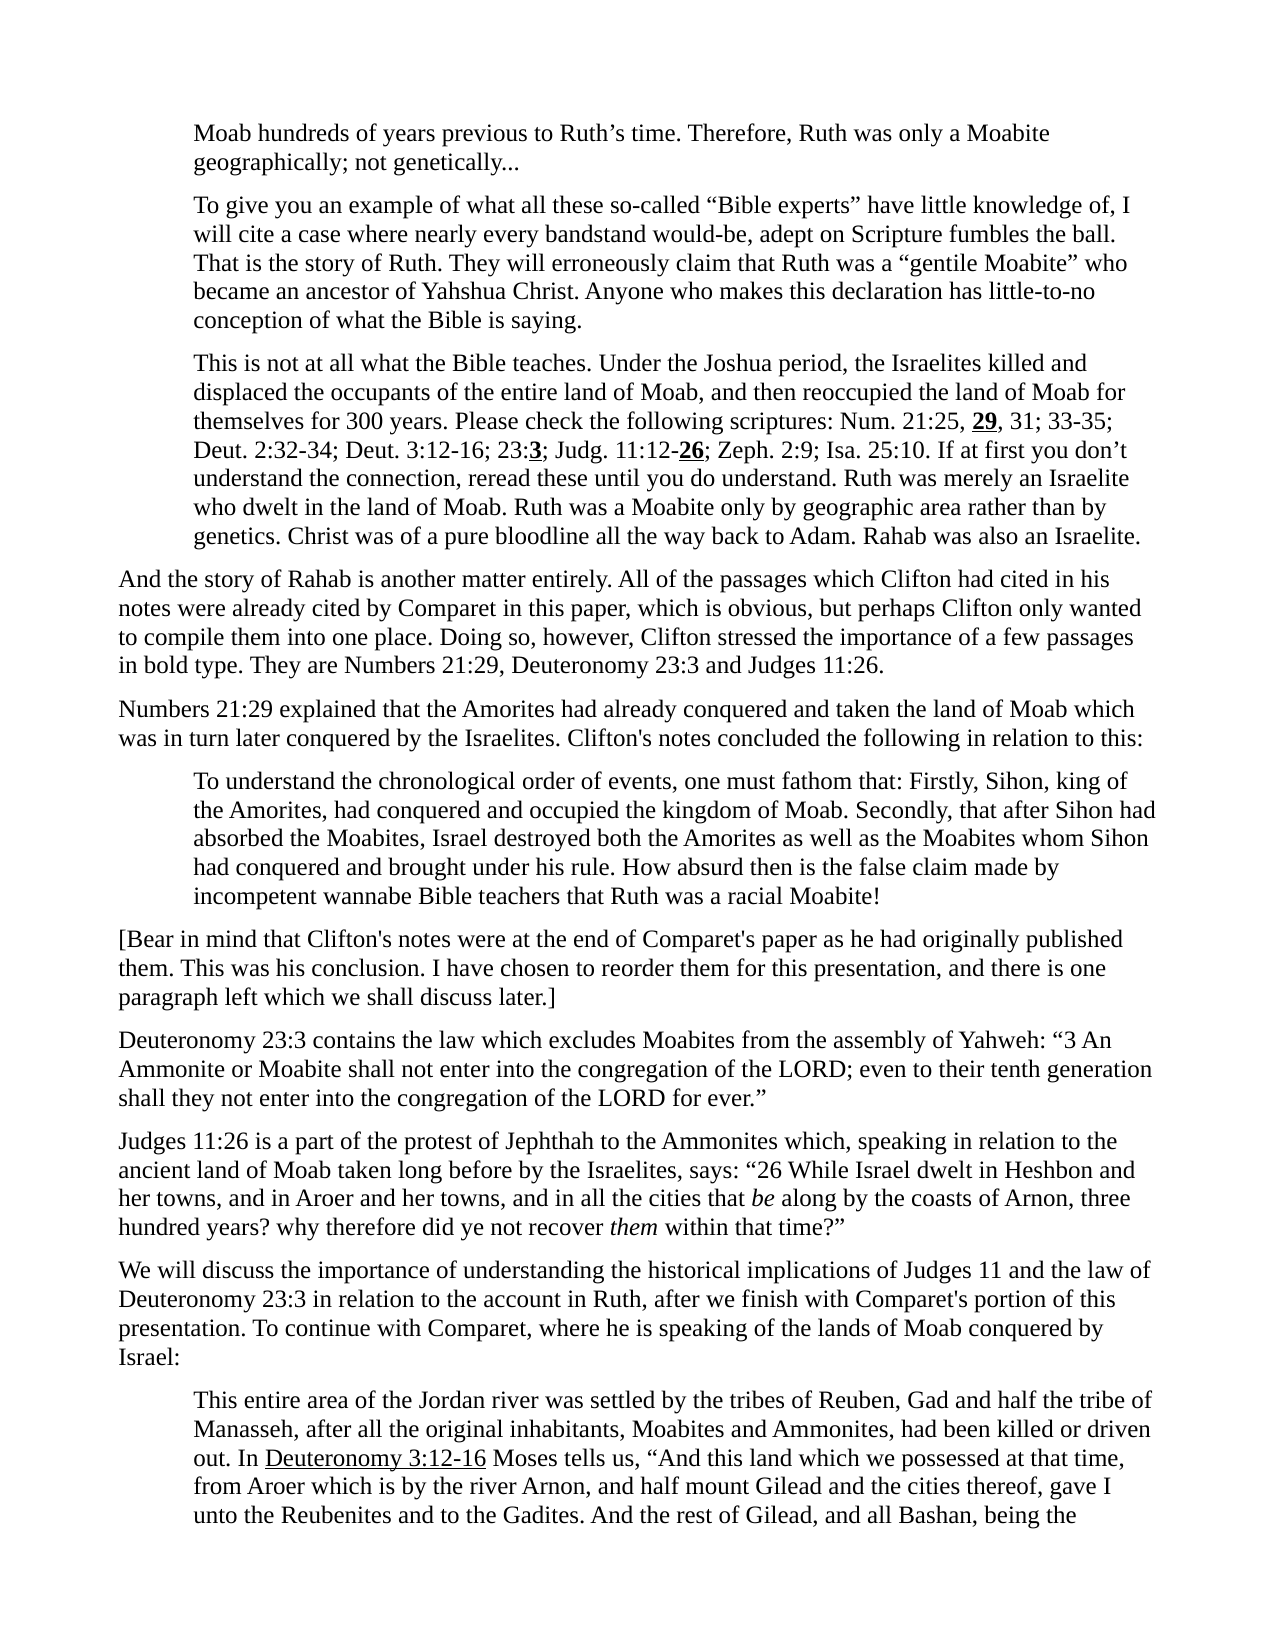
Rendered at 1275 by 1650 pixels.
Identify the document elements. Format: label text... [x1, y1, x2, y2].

text This is not at all what the Bible teaches. Under the Joshua period, the Israelites killed and displaced the occupants of the entire land of Moab, and then reoccupied the land of Moab for themselves for 300 years. Please check the following scriptures: Num. 21:25, 29, 31; 33-35; Deut. 2:32-34; Deut. 3:12-16; 23:3; Judg. 11:12-26; Zeph. 2:9; Isa. 25:10. If at first you don’t understand the connection, reread these until you do understand. Ruth was merely an Israelite who dwelt in the land of Moab. Ruth was a Moabite only by geographic area rather than by genetics. Christ was of a pure bloodline all the way back to Adam. Rahab was also an Israelite. [193, 348, 1157, 550]
text Numbers 21:29 explained that the Amorites had already conquered and taken the land of Moab which was in turn later conquered by the Israelites. Clifton's notes concluded the following in relation to this: [118, 694, 1157, 751]
text This entire area of the Jordan river was settled by the tribes of Reuben, Gad and half the tribe of Manasseh, after all the original inhabitants, Moabites and Ammonites, had been killed or driven out. In Deuteronomy 3:12-16 Moses tells us, “And this land which we possessed at that time, from Aroer which is by the river Arnon, and half mount Gilead and the cities thereof, gave I unto the Reubenites and to the Gadites. And the rest of Gilead, and all Bashan, being the [193, 1385, 1157, 1529]
text Judges 11:26 is a part of the protest of Jephthah to the Ammonites which, speaking in relation to the ancient land of Moab taken long before by the Israelites, says: “26 While Israel dwelt in Heshbon and her towns, and in Aroer and her towns, and in all the cities that be along by the coasts of Arnon, three hundred years? why therefore did ye not recover them within that time?” [118, 1126, 1157, 1241]
text Deuteronomy 23:3 contains the law which excludes Moabites from the assembly of Yahweh: “3 An Ammonite or Moabite shall not enter into the congregation of the LORD; even to their tenth generation shall they not enter into the congregation of the LORD for ever.” [118, 1025, 1157, 1111]
text [Bear in mind that Clifton's notes were at the end of Comparet's paper as he had originally published them. This was his conclusion. I have chosen to reorder them for this presentation, and there is one paragraph left which we shall discuss later.] [118, 924, 1157, 1011]
text And the story of Rahab is another matter entirely. All of the passages which Clifton had cited in his notes were already cited by Comparet in this paper, which is obvious, but perhaps Clifton only wanted to compile them into one place. Doing so, however, Clifton stressed the importance of a few passages in bold type. They are Numbers 21:29, Deuteronomy 23:3 and Judges 11:26. [118, 564, 1157, 679]
text To understand the chronological order of events, one must fathom that: Firstly, Sihon, king of the Amorites, had conquered and occupied the kingdom of Moab. Secondly, that after Sihon had absorbed the Moabites, Israel destroyed both the Amorites as well as the Moabites whom Sihon had conquered and brought under his rule. How absurd then is the false claim made by incompetent wannabe Bible teachers that Ruth was a racial Moabite! [193, 766, 1157, 910]
text To give you an example of what all these so-called “Bible experts” have little knowledge of, I will cite a case where nearly every bandstand would-be, adept on Scripture fumbles the ball. That is the story of Ruth. They will erroneously claim that Ruth was a “gentile Moabite” who became an ancestor of Yahshua Christ. Anyone who makes this declaration has little-to-no conception of what the Bible is saying. [193, 190, 1157, 334]
text We will discuss the importance of understanding the historical implications of Judges 11 and the law of Deuteronomy 23:3 in relation to the account in Ruth, after we finish with Comparet's portion of this presentation. To continue with Comparet, where he is speaking of the lands of Moab conquered by Israel: [118, 1256, 1157, 1371]
text Moab hundreds of years previous to Ruth’s time. Therefore, Ruth was only a Moabite geographically; not genetically... [193, 118, 1157, 176]
